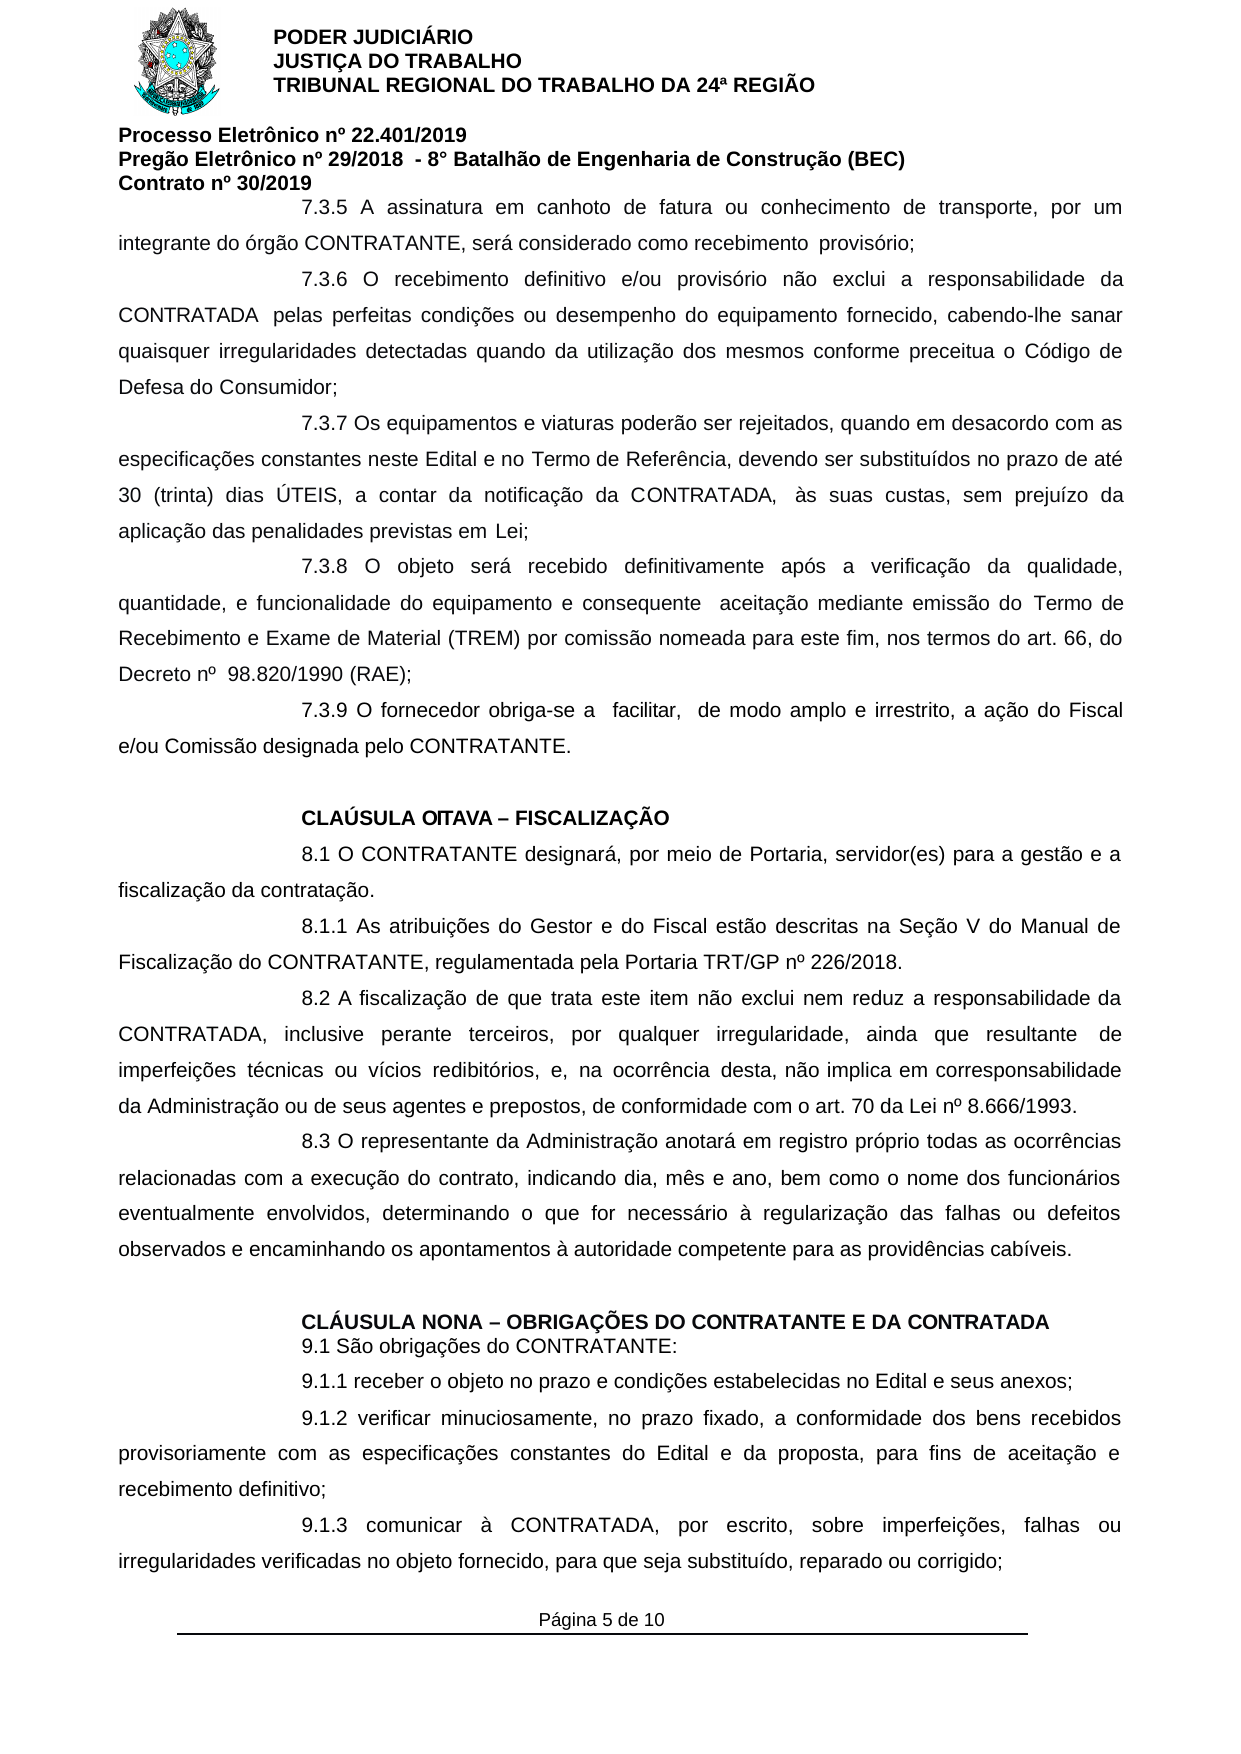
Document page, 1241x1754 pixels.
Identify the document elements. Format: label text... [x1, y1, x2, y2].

picture [133, 7, 221, 116]
subtitle CLÁUSULA NONA – OBRIGAÇÕES DO CONTRATANTE E DA CONTRATADA [118, 1309, 1122, 1333]
text 8.2 A fiscalização de que trata este item não exclui nem reduz a responsabilidade da CONTRATADA, inclusive perante terceiros, por qualquer irregularidade, ainda que resultante de imperfeições técnicas ou vícios redibitórios, e, na ocorrência desta, não implica em corresponsabilidade da Administração ou de seus agentes e prepostos, de conformidade com o art. 70 da Lei nº 8.666/1993. [118, 986, 1122, 1117]
text 9.1.3 comunicar à CONTRATADA, por escrito, sobre imperfeições, falhas ou irregularidades verificadas no objeto fornecido, para que seja substituído, reparado ou corrigido; [118, 1513, 1122, 1573]
text 9.1 São obrigações do CONTRATANTE: [118, 1333, 1122, 1357]
list 7.3.8 O objeto será recebido definitivamente após a verificação da qualidade, quantidade, e funcionalidade do equipamento e consequente aceitação mediante emissão do Termo de Recebimento e Exame de Material (TREM) por comissão nomeada para este fim, nos termos do art. 66, do Decreto nº 98.820/1990 (RAE); [118, 554, 1124, 686]
text 8.1.1 As atribuições do Gestor e do Fiscal estão descritas na Seção V do Manual de Fiscalização do CONTRATANTE, regulamentada pela Portaria TRT/GP nº 226/2018. [118, 914, 1122, 974]
text 9.1.2 verificar minuciosamente, no prazo fixado, a conformidade dos bens recebidos provisoriamente com as especificações constantes do Edital e da proposta, para fins de aceitação e recebimento definitivo; [118, 1405, 1122, 1501]
text 8.3 O representante da Administração anotará em registro próprio todas as ocorrências relacionadas com a execução do contrato, indicando dia, mês e ano, bem como o nome dos funcionários eventualmente envolvidos, determinando o que for necessário à regularização das falhas ou defeitos observados e encaminhando os apontamentos à autoridade competente para as providências cabíveis. [118, 1129, 1122, 1261]
text 9.1.1 receber o objeto no prazo e condições estabelecidas no Edital e seus anexos; [118, 1369, 1122, 1393]
list 7.3.7 Os equipamentos e viaturas poderão ser rejeitados, quando em desacordo com as especificações constantes neste Edital e no Termo de Referência, devendo ser substituídos no prazo de até 30 (trinta) dias ÚTEIS, a contar da notificação da CONTRATADA, às suas custas, sem prejuízo da aplicação das penalidades previstas em Lei; [118, 411, 1124, 542]
text 8.1 O CONTRATANTE designará, por meio de Portaria, servidor(es) para a gestão e a fiscalização da contratação. [118, 842, 1122, 902]
list 7.3.6 O recebimento definitivo e/ou provisório não exclui a responsabilidade da CONTRATADA pelas perfeitas condições ou desempenho do equipamento fornecido, cabendo-lhe sanar quaisquer irregularidades detectadas quando da utilização dos mesmos conforme preceitua o Código de Defesa do Consumidor; [118, 267, 1124, 399]
text CLAÚSULA OITAVA – FISCALIZAÇÃO [118, 806, 1124, 830]
list 7.3.5 A assinatura em canhoto de fatura ou conhecimento de transporte, por um integrante do órgão CONTRATANTE, será considerado como recebimento provisório; [118, 195, 1124, 255]
text 7.3.9 O fornecedor obriga-se a facilitar, de modo amplo e irrestrito, a ação do Fiscal e/ou Comissão designada pelo CONTRATANTE. [118, 698, 1124, 758]
